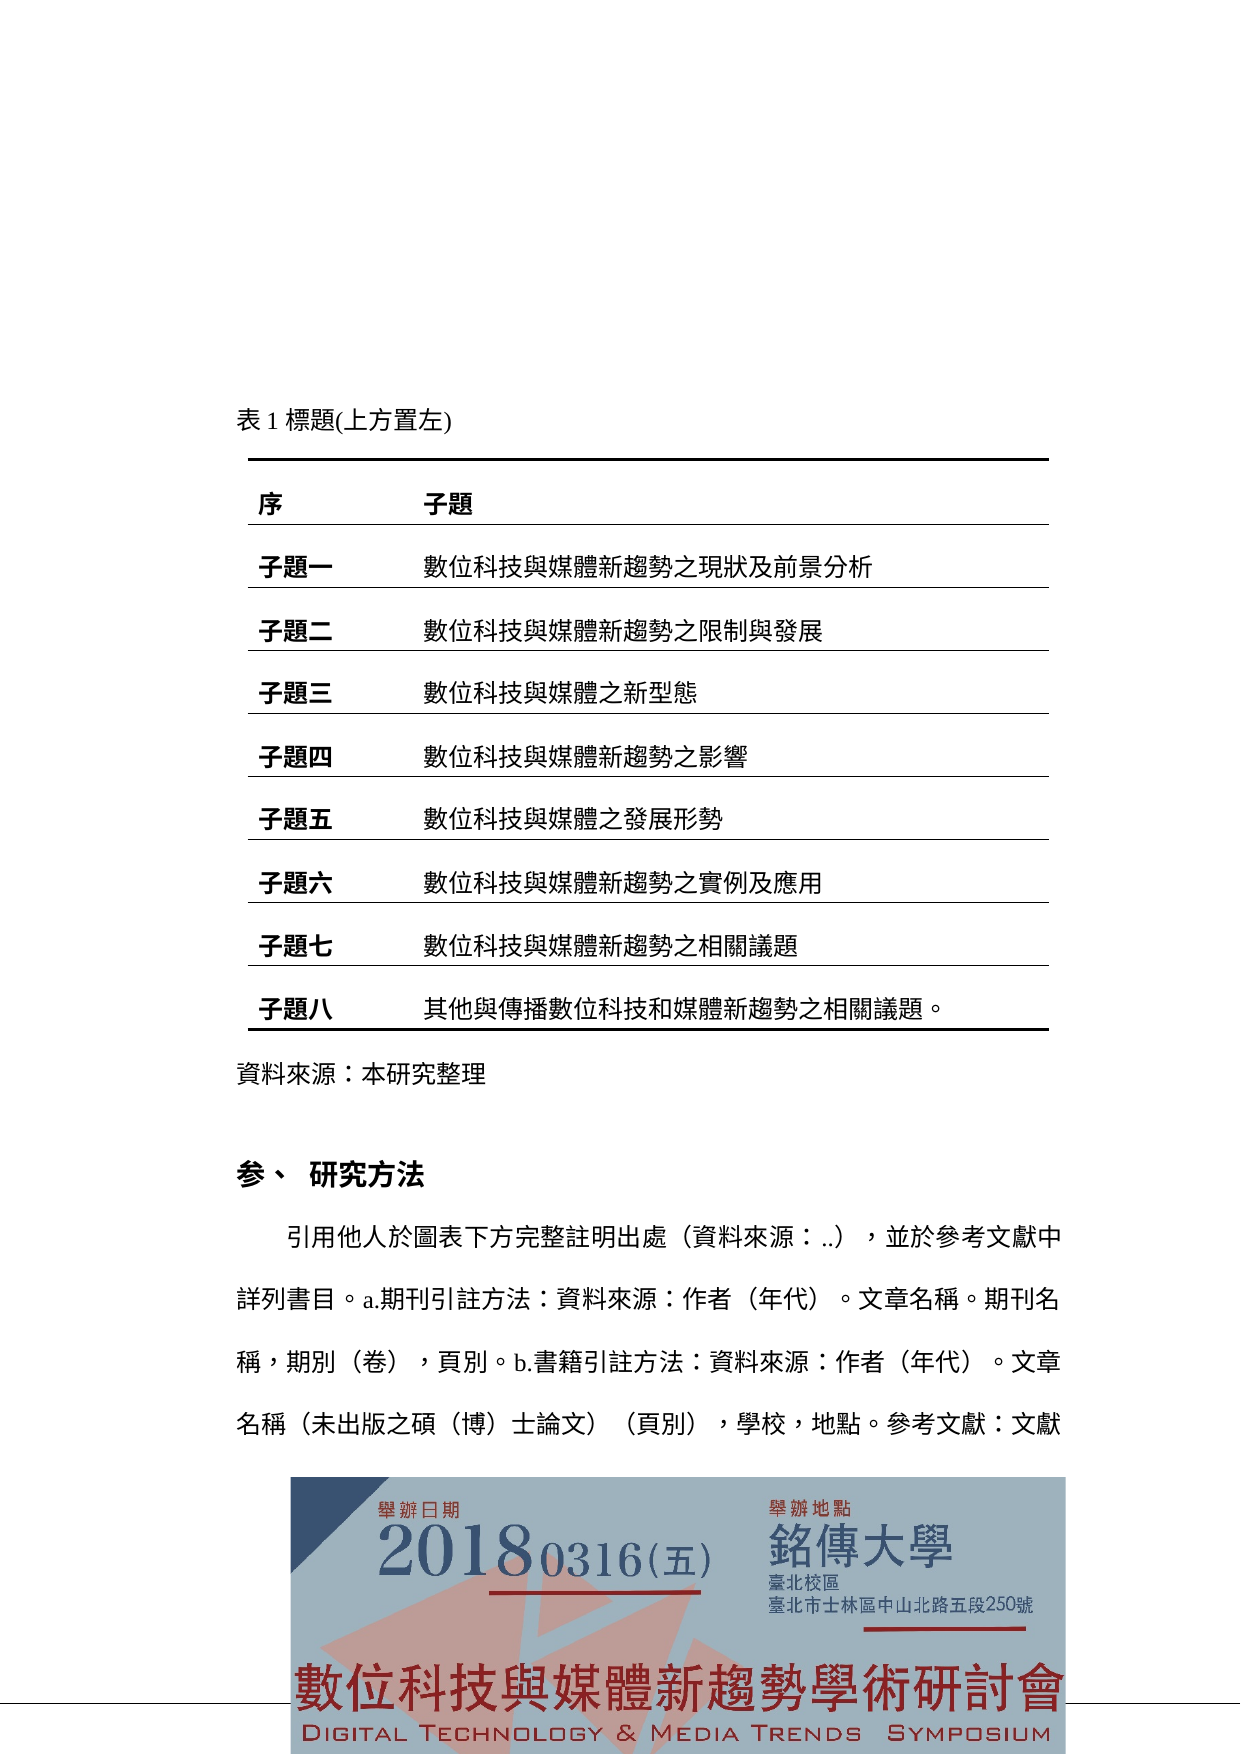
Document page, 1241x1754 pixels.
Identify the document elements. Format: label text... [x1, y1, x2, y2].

table_header 子題 [412, 461, 1049, 524]
text 引用他人於圖表下方完整註明出處（資料來源：..），並於參考文獻中詳列書目。a.期刊引註方法：資料來源：作者（年代）。文章名稱。期刊名稱，期別（卷），頁別。b.書籍引註方法：資料來源：作者（年代）。文章名稱（未出版之碩（博）士論文）（頁別），學校，地點。參考文獻：文獻 [236, 1194, 1063, 1444]
table_cell 數位科技與媒體新趨勢之限制與發展 [412, 588, 1049, 650]
text 表1 標題(上方置左) [236, 377, 1063, 439]
table_cell 數位科技與媒體之新型態 [412, 651, 1049, 713]
table_header 序 [248, 461, 412, 524]
table_cell 數位科技與媒體新趨勢之現狀及前景分析 [412, 525, 1049, 587]
table_cell 子題三 [248, 651, 412, 713]
table_cell 數位科技與媒體之發展形勢 [412, 777, 1049, 839]
table_cell 數位科技與媒體新趨勢之相關議題 [412, 903, 1049, 965]
table_cell 數位科技與媒體新趨勢之實例及應用 [412, 840, 1049, 902]
table_cell 子題六 [248, 840, 412, 902]
table_cell 子題二 [248, 588, 412, 650]
table_cell 子題一 [248, 525, 412, 587]
table_cell 其他與傳播數位科技和媒體新趨勢之相關議題。 [412, 966, 1049, 1028]
table_cell 數位科技與媒體新趨勢之影響 [412, 714, 1049, 776]
table_cell 子題四 [248, 714, 412, 776]
table_cell 子題五 [248, 777, 412, 839]
table_cell 子題八 [248, 966, 412, 1028]
text 資料來源：本研究整理 [236, 1031, 1063, 1094]
text 参、 研究方法 [236, 1131, 1063, 1194]
table_cell 子題七 [248, 903, 412, 965]
